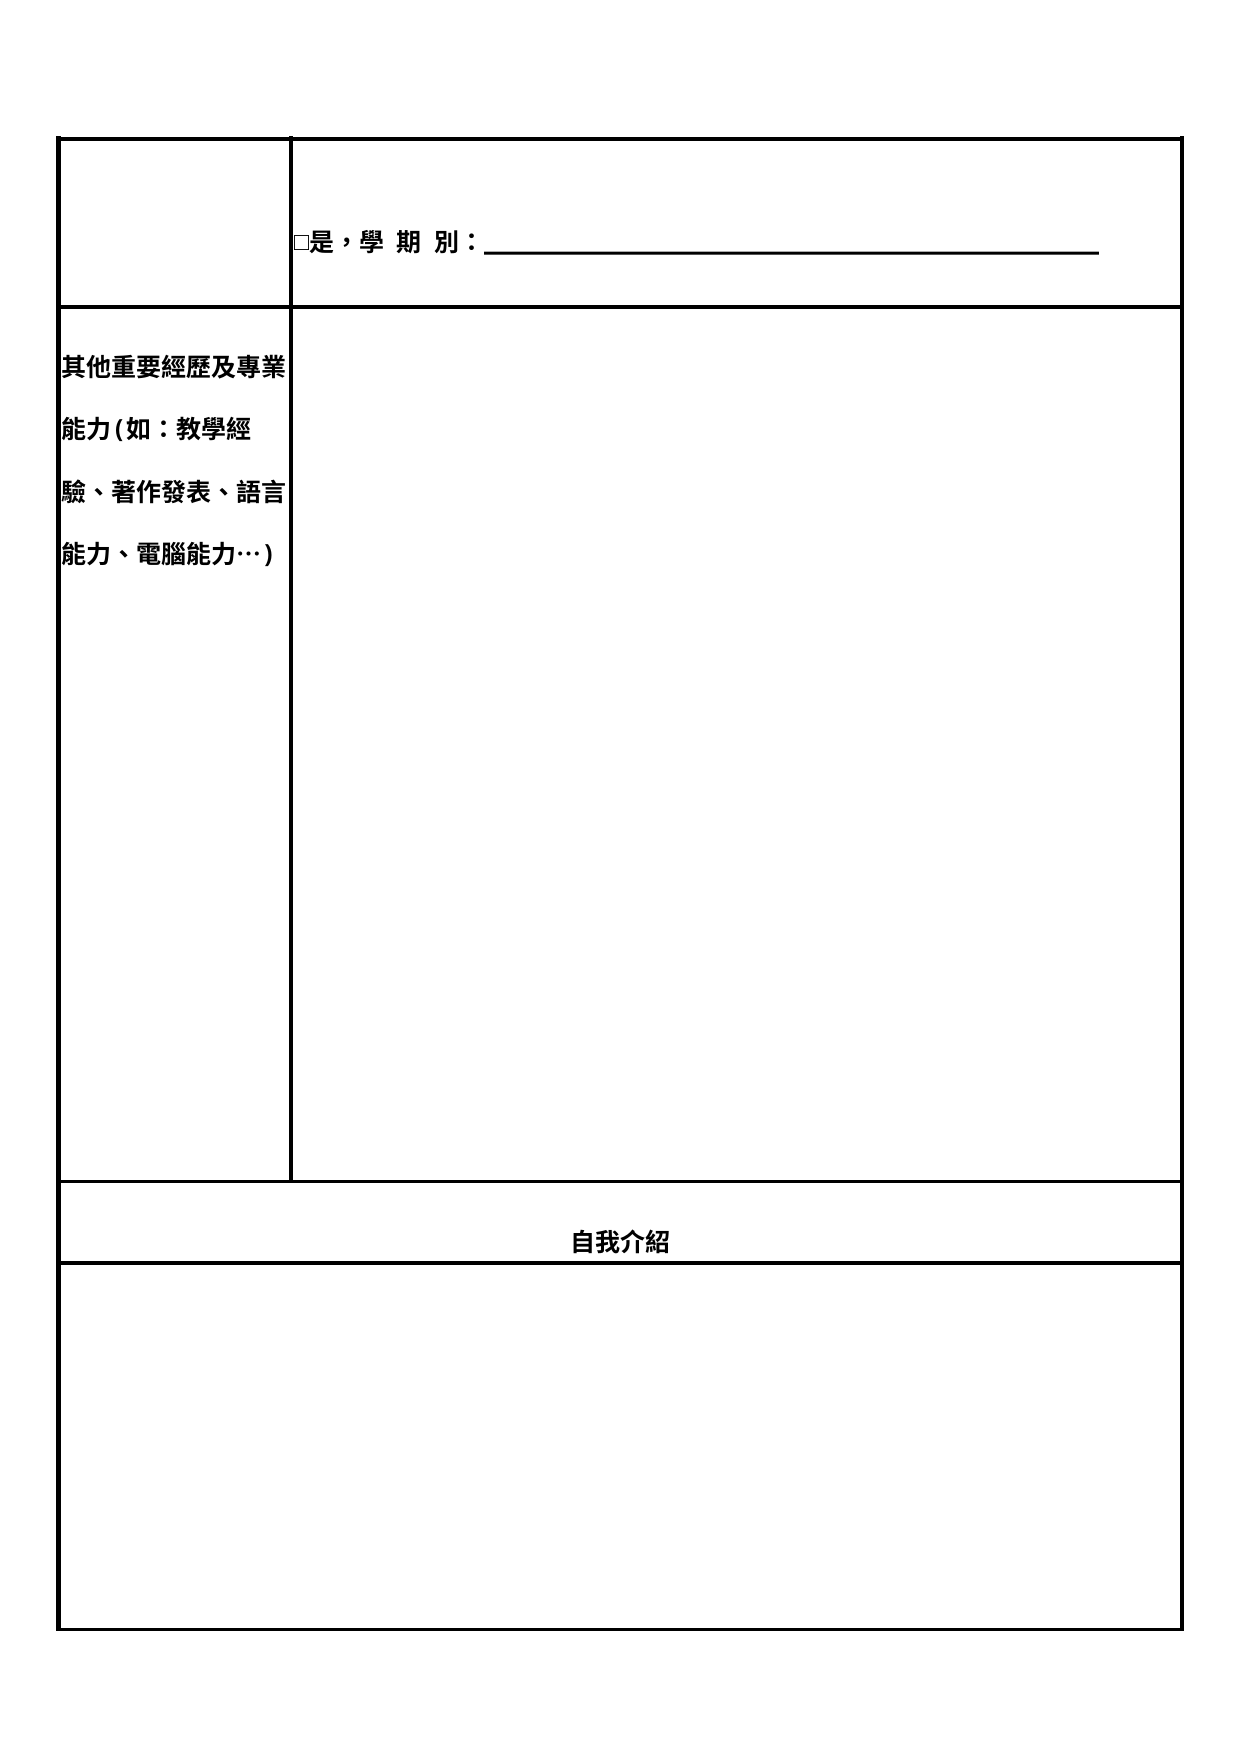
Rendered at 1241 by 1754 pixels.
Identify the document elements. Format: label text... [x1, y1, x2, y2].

table_cell [61, 1265, 1180, 1628]
table_cell [293, 309, 1180, 1179]
table_cell 自我介紹 [61, 1183, 1180, 1261]
table_cell 擔任本校TA經驗 [61, 141, 289, 304]
table_cell 其他重要經歷及專業能力(如：教學經驗、著作發表、語言能力、電腦能力…) [61, 309, 289, 1179]
table_cell □是，學 期 別：_________________________________________ 工作內容(列舉)：­_________________________________________ □否，本學期第一次擔任TA工作。 [293, 141, 1180, 304]
